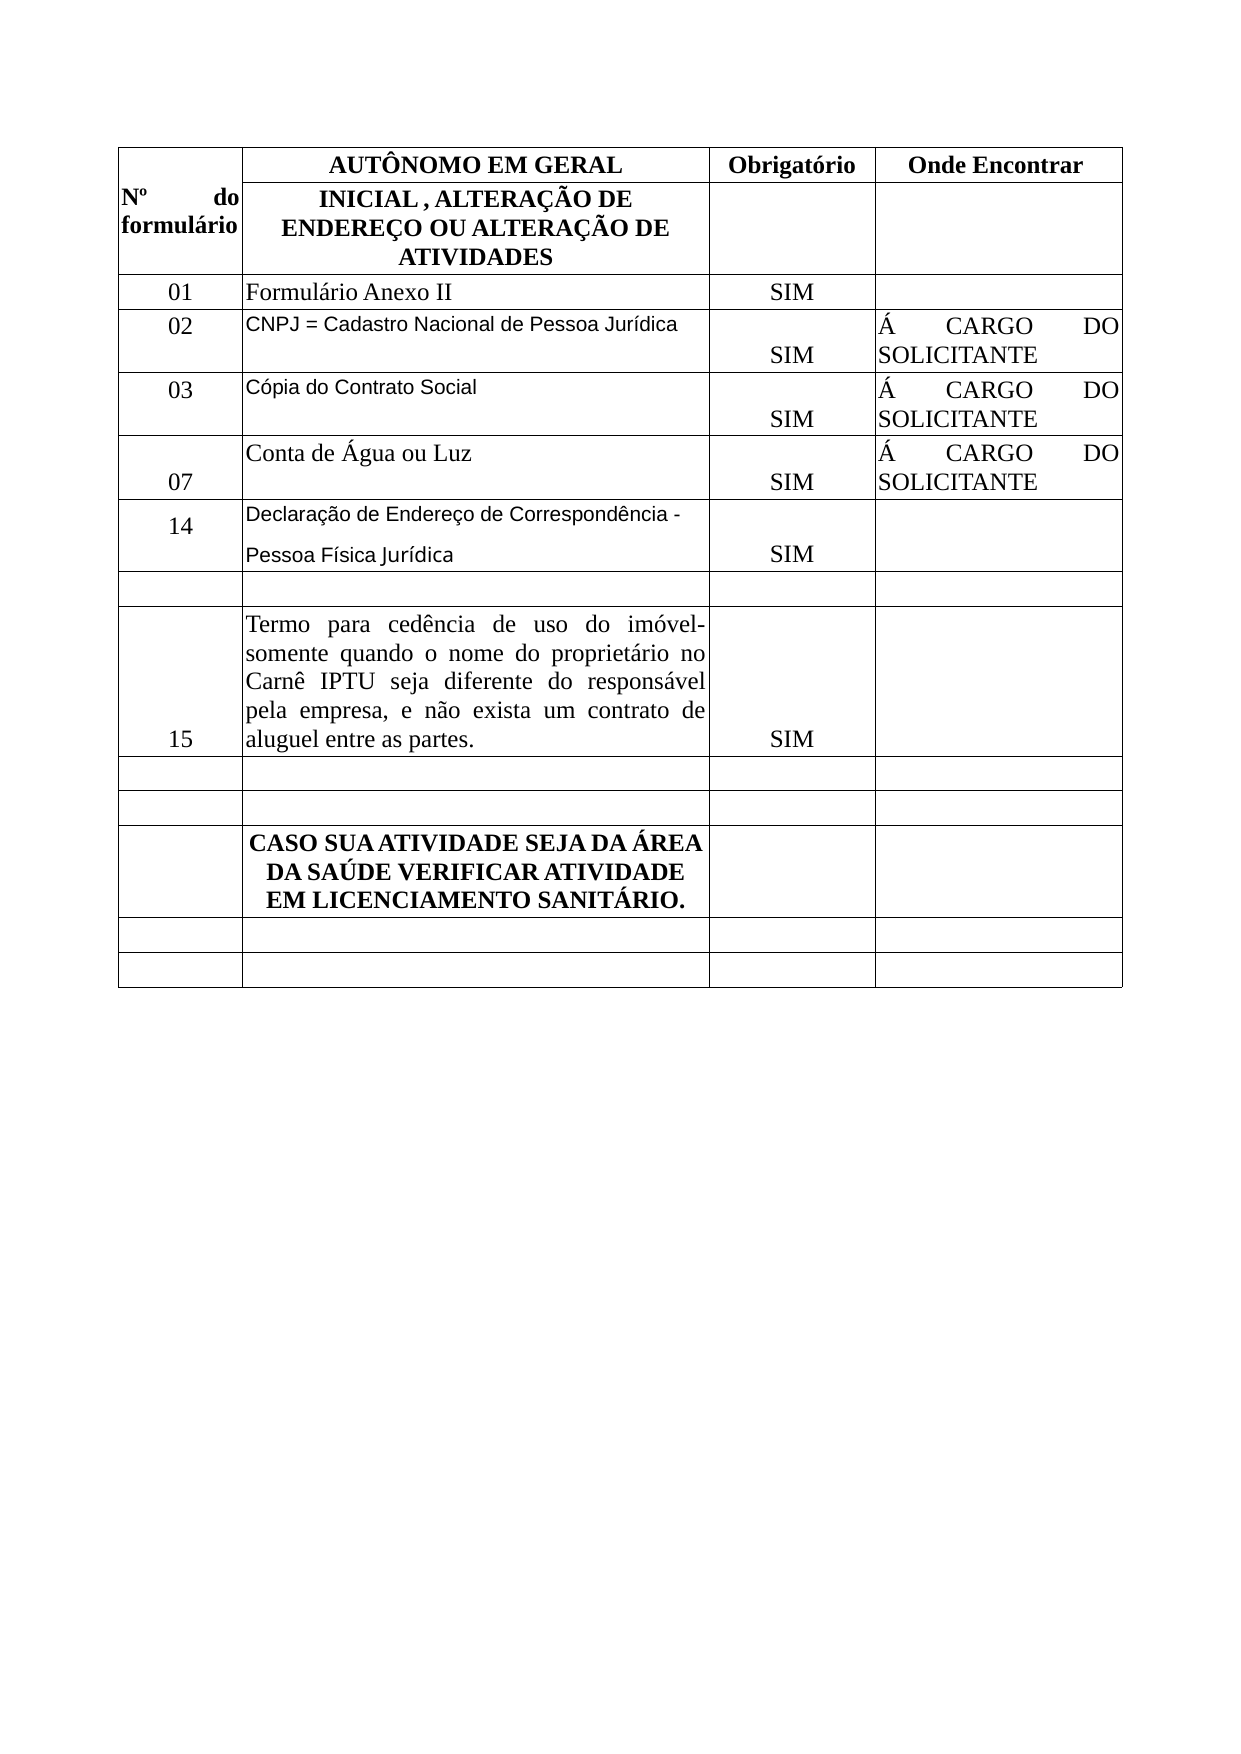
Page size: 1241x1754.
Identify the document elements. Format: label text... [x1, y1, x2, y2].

table_cell [876, 757, 1122, 790]
table_cell [119, 953, 242, 987]
table_cell 15 [119, 607, 242, 756]
table_cell SIM [710, 310, 875, 372]
table_cell [710, 572, 875, 606]
table_cell [710, 826, 875, 917]
table_cell [710, 918, 875, 952]
table_header AUTÔNOMO EM GERAL [243, 148, 709, 182]
table_cell [710, 791, 875, 825]
table_cell Á CARGO DO SOLICITANTE [876, 436, 1122, 499]
table_cell INICIAL , ALTERAÇÃO DE ENDEREÇO OU ALTERAÇÃO DE ATIVIDADES [243, 183, 709, 274]
table_cell Termo para cedência de uso do imóvel- somente quando o nome do proprietário no Carnê IPTU seja diferente do responsável pela empresa, e não exista um contrato de aluguel entre as partes. [243, 607, 709, 756]
table_cell 03 [119, 373, 242, 435]
table_cell 02 [119, 310, 242, 372]
table_header Obrigatório [710, 148, 875, 182]
table_cell [710, 757, 875, 790]
table_cell [876, 572, 1122, 606]
table_cell SIM [710, 500, 875, 571]
table_cell Á CARGO DO SOLICITANTE [876, 373, 1122, 435]
table_cell [710, 183, 875, 274]
table_cell Cópia do Contrato Social [243, 373, 709, 435]
table_cell Declaração de Endereço de Correspondência - Pessoa Física Jurídica [243, 500, 709, 571]
table_cell [119, 918, 242, 952]
table_cell [119, 826, 242, 917]
table_cell SIM [710, 607, 875, 756]
table_cell [243, 757, 709, 790]
table_cell [876, 500, 1122, 571]
table_cell [243, 918, 709, 952]
table_cell SIM [710, 275, 875, 308]
table_cell [876, 918, 1122, 952]
table_cell 07 [119, 436, 242, 499]
table_cell [876, 183, 1122, 274]
table_header Nº do formulário [119, 148, 242, 274]
table_cell [876, 275, 1122, 308]
table_cell [243, 791, 709, 825]
table_cell 14 [119, 500, 242, 571]
table_cell SIM [710, 436, 875, 499]
table_cell [119, 757, 242, 790]
table_cell [243, 953, 709, 987]
table_cell SIM [710, 373, 875, 435]
table_header Onde Encontrar [876, 148, 1122, 182]
table_cell [119, 791, 242, 825]
table_cell 01 [119, 275, 242, 308]
table_cell [119, 572, 242, 606]
table_cell CNPJ = Cadastro Nacional de Pessoa Jurídica [243, 310, 709, 372]
table_cell [876, 607, 1122, 756]
table_cell Conta de Água ou Luz [243, 436, 709, 499]
table_cell Formulário Anexo II [243, 275, 709, 308]
table_cell Á CARGO DO SOLICITANTE [876, 310, 1122, 372]
table_cell [876, 826, 1122, 917]
table_cell [710, 953, 875, 987]
table_cell [243, 572, 709, 606]
table_cell CASO SUA ATIVIDADE SEJA DA ÁREA DA SAÚDE VERIFICAR ATIVIDADE EM LICENCIAMENTO SANITÁRIO. [243, 826, 709, 917]
table_cell [876, 791, 1122, 825]
table_cell [876, 953, 1122, 987]
